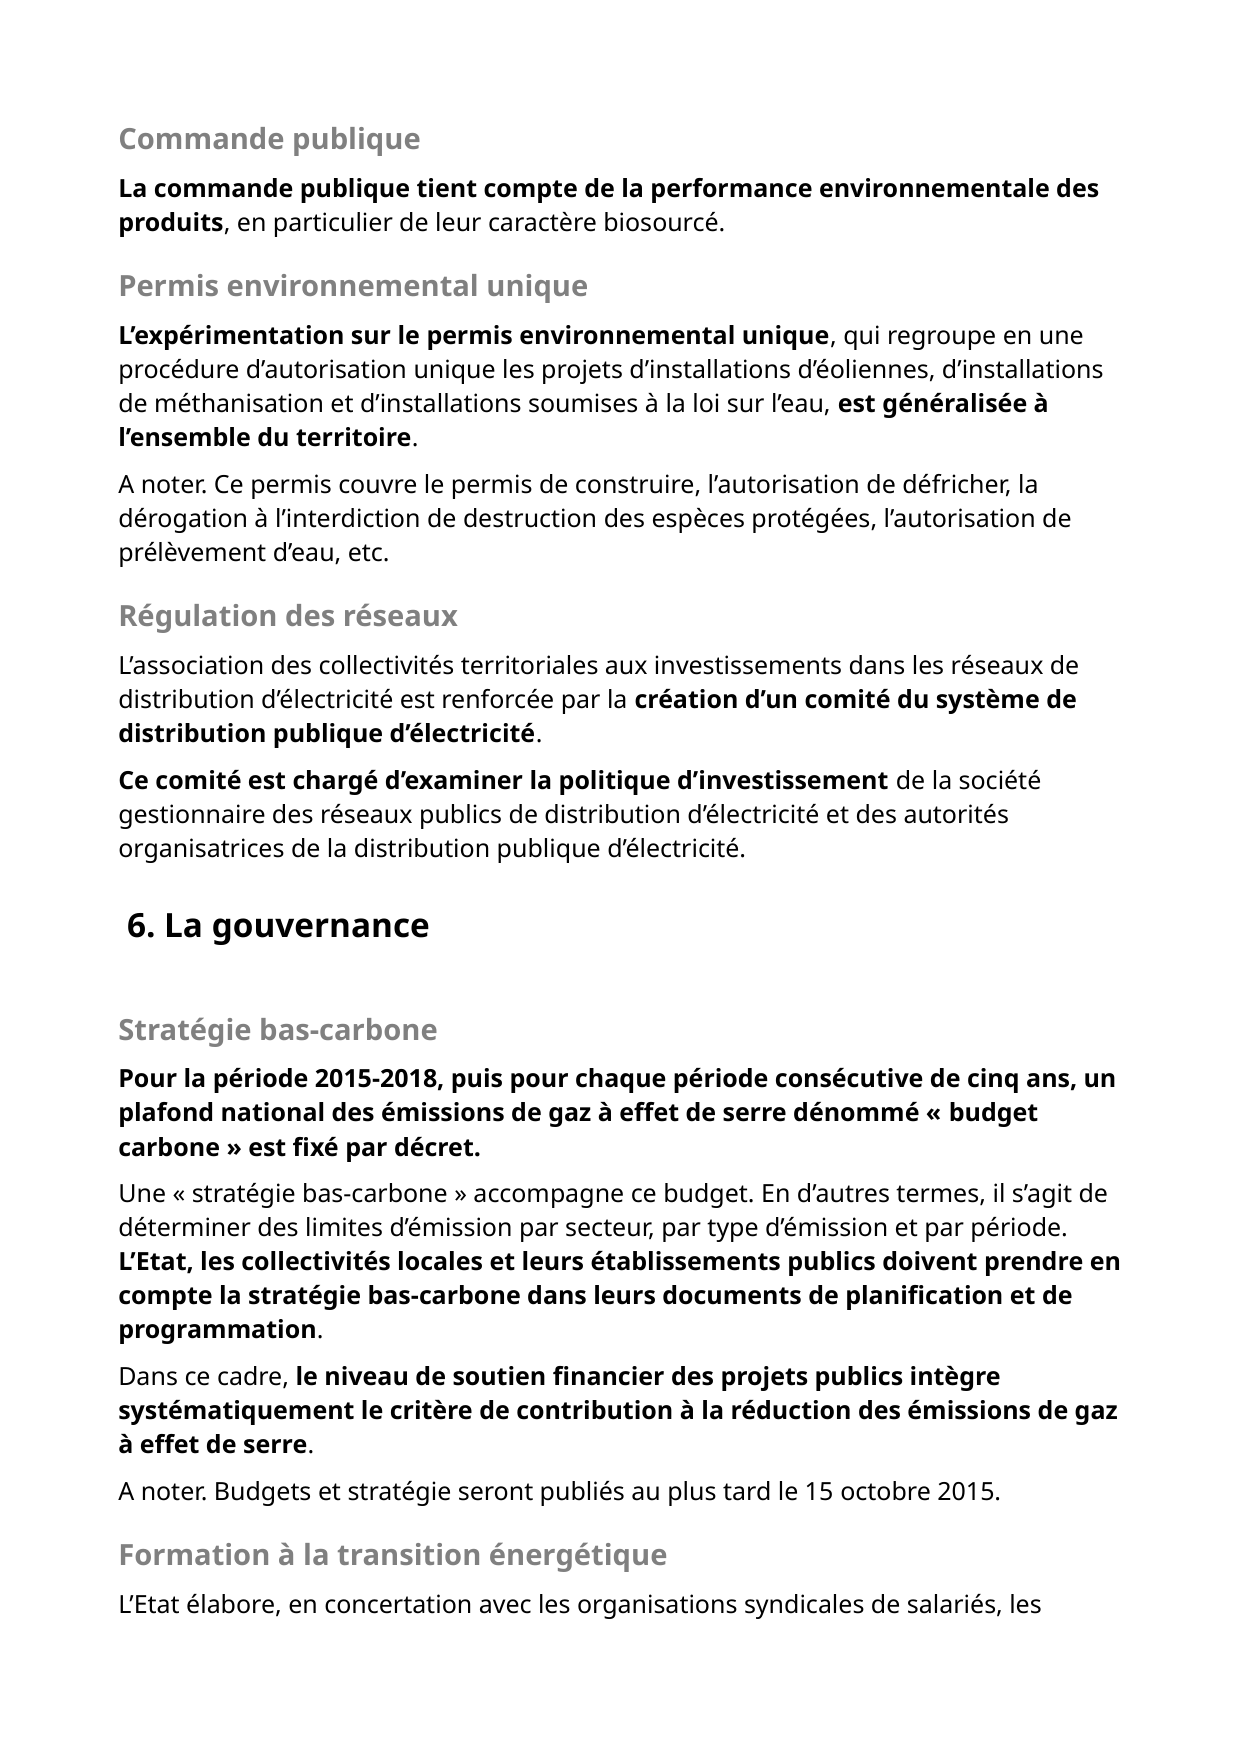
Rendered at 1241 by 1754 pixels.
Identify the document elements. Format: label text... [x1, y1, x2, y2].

text Une « stratégie bas-carbone » accompagne ce budget. En d’autres termes, il s’agit de déterminer des limites d’émission par secteur, par type d’émission et par période. L’Etat, les collectivités locales et leurs établissements publics doivent prendre en compte la stratégie bas-carbone dans leurs documents de planification et de programmation. [118, 1176, 1122, 1346]
text L’association des collectivités territoriales aux investissements dans les réseaux de distribution d’électricité est renforcée par la création d’un comité du système de distribution publique d’électricité. [118, 648, 1122, 750]
text Ce comité est chargé d’examiner la politique d’investissement de la société gestionnaire des réseaux publics de distribution d’électricité et des autorités organisatrices de la distribution publique d’électricité. [118, 763, 1122, 865]
subtitle Permis environnemental unique [118, 266, 1122, 305]
subtitle Régulation des réseaux [118, 596, 1122, 635]
subtitle Formation à la transition énergétique [118, 1534, 1122, 1574]
text Pour la période 2015-2018, puis pour chaque période consécutive de cinq ans, un plafond national des émissions de gaz à effet de serre dénommé « budget carbone » est fixé par décret. [118, 1061, 1122, 1163]
subtitle 6. La gouvernance [118, 902, 1122, 948]
subtitle Commande publique [118, 118, 1122, 158]
text Dans ce cadre, le niveau de soutien financier des projets publics intègre systématiquement le critère de contribution à la réduction des émissions de gaz à effet de serre. [118, 1358, 1122, 1461]
text La commande publique tient compte de la performance environnementale des produits, en particulier de leur caractère biosourcé. [118, 170, 1122, 238]
text A noter. Ce permis couvre le permis de construire, l’autorisation de défricher, la dérogation à l’interdiction de destruction des espèces protégées, l’autorisation de prélèvement d’eau, etc. [118, 466, 1122, 569]
text L’Etat élabore, en concertation avec les organisations syndicales de salariés, les [118, 1587, 1122, 1621]
subtitle Stratégie bas-carbone [118, 1009, 1122, 1048]
text L’expérimentation sur le permis environnemental unique, qui regroupe en une procédure d’autorisation unique les projets d’installations d’éoliennes, d’installations de méthanisation et d’installations soumises à la loi sur l’eau, est généralisée à l’ensemble du territoire. [118, 318, 1122, 454]
text A noter. Budgets et stratégie seront publiés au plus tard le 15 octobre 2015. [118, 1473, 1122, 1507]
